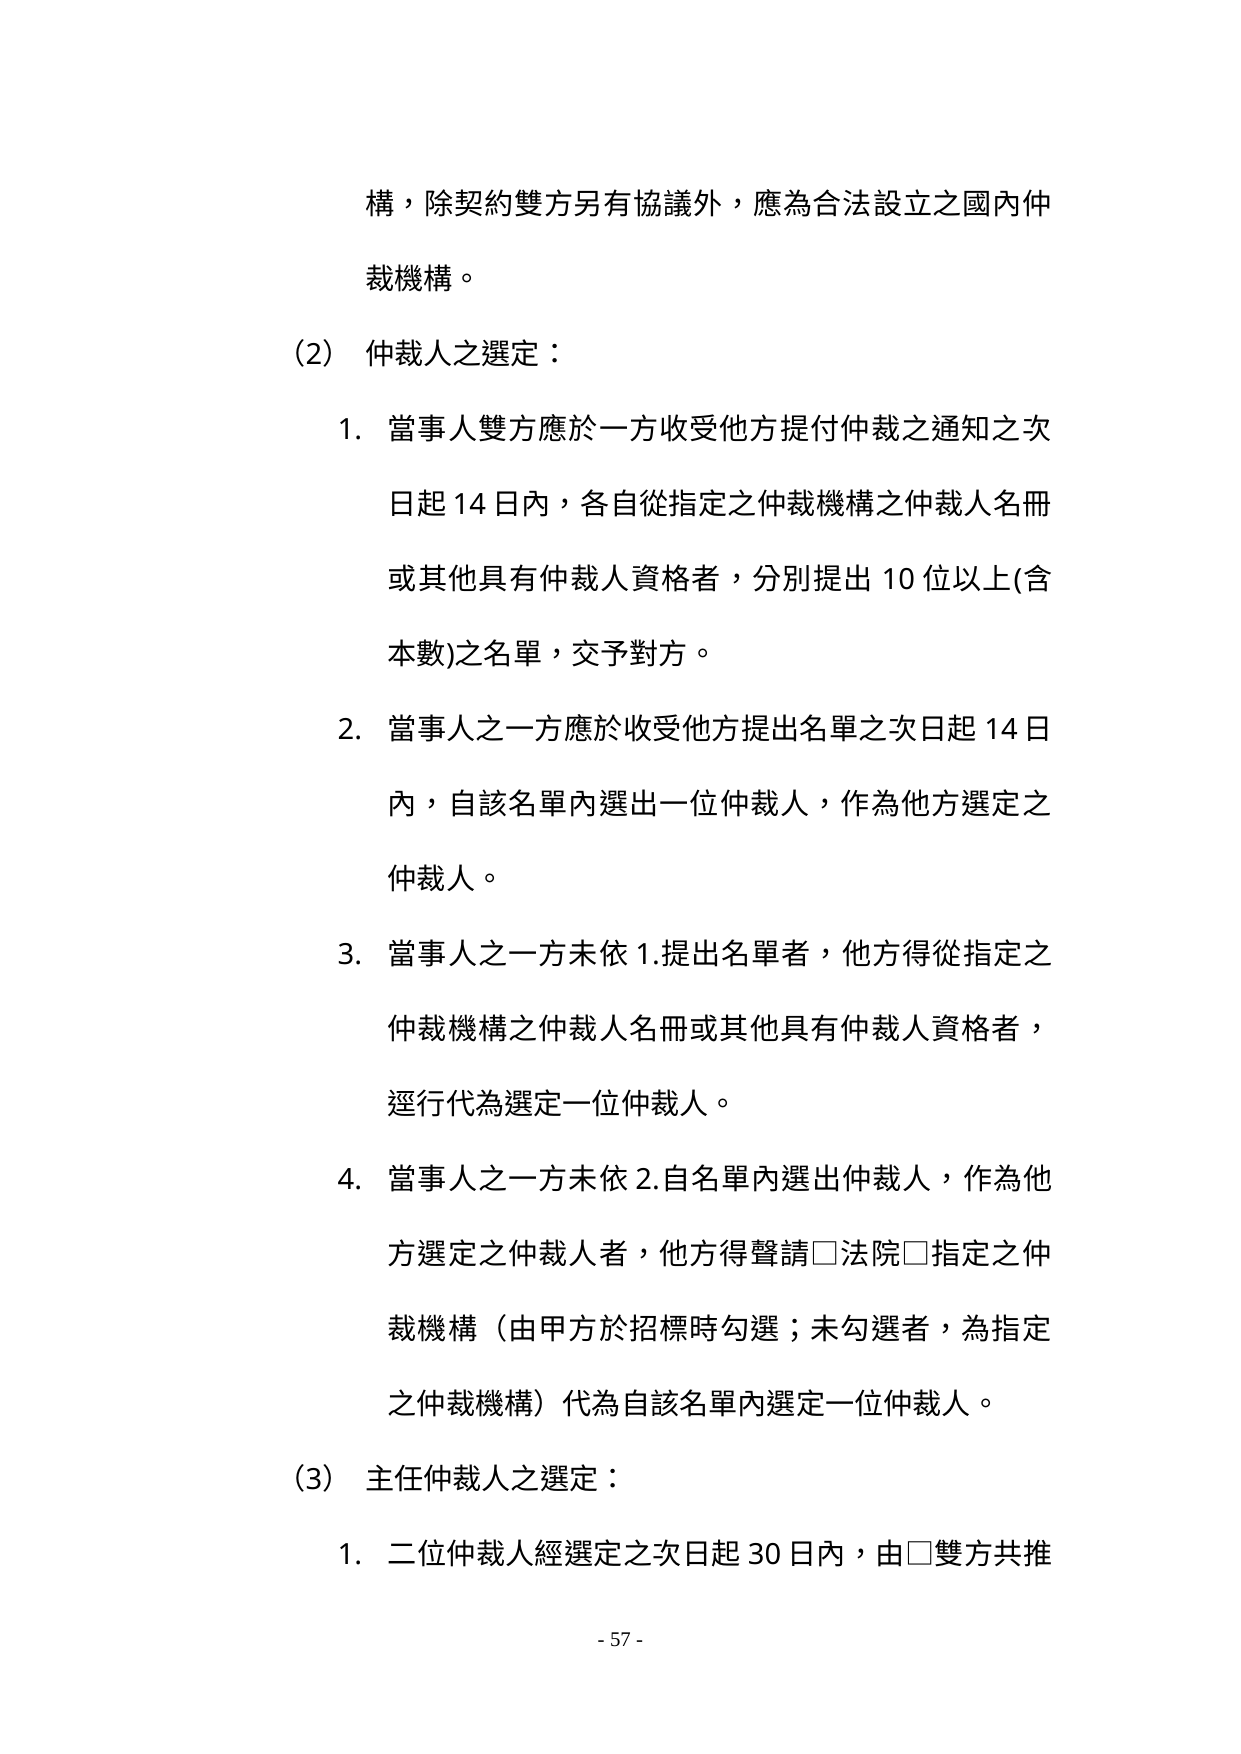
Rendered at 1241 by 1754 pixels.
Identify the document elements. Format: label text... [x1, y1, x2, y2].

list 當事人雙方應於一方收受他方提付仲裁之通知之次日起14日內，各自從指定之仲裁機構之仲裁人名冊或其他具有仲裁人資格者，分別提出10位以上(含本數)之名單，交予對方。 [337, 389, 1053, 689]
list 當事人之一方未依1.提出名單者，他方得從指定之仲裁機構之仲裁人名冊或其他具有仲裁人資格者，逕行代為選定一位仲裁人。 [337, 914, 1053, 1139]
list 主任仲裁人之選定： [276, 1439, 1053, 1514]
list 當事人之一方未依2.自名單內選出仲裁人，作為他方選定之仲裁人者，他方得聲請□法院□指定之仲裁機構（由甲方於招標時勾選；未勾選者，為指定之仲裁機構）代為自該名單內選定一位仲裁人。 [337, 1139, 1053, 1439]
list 構，除契約雙方另有協議外，應為合法設立之國內仲裁機構。 [276, 164, 1053, 314]
list 當事人之一方應於收受他方提出名單之次日起14日內，自該名單內選出一位仲裁人，作為他方選定之仲裁人。 [337, 689, 1053, 914]
list 仲裁人之選定： [276, 314, 1053, 389]
list 二位仲裁人經選定之次日起30日內，由□雙方共推 [337, 1514, 1053, 1589]
